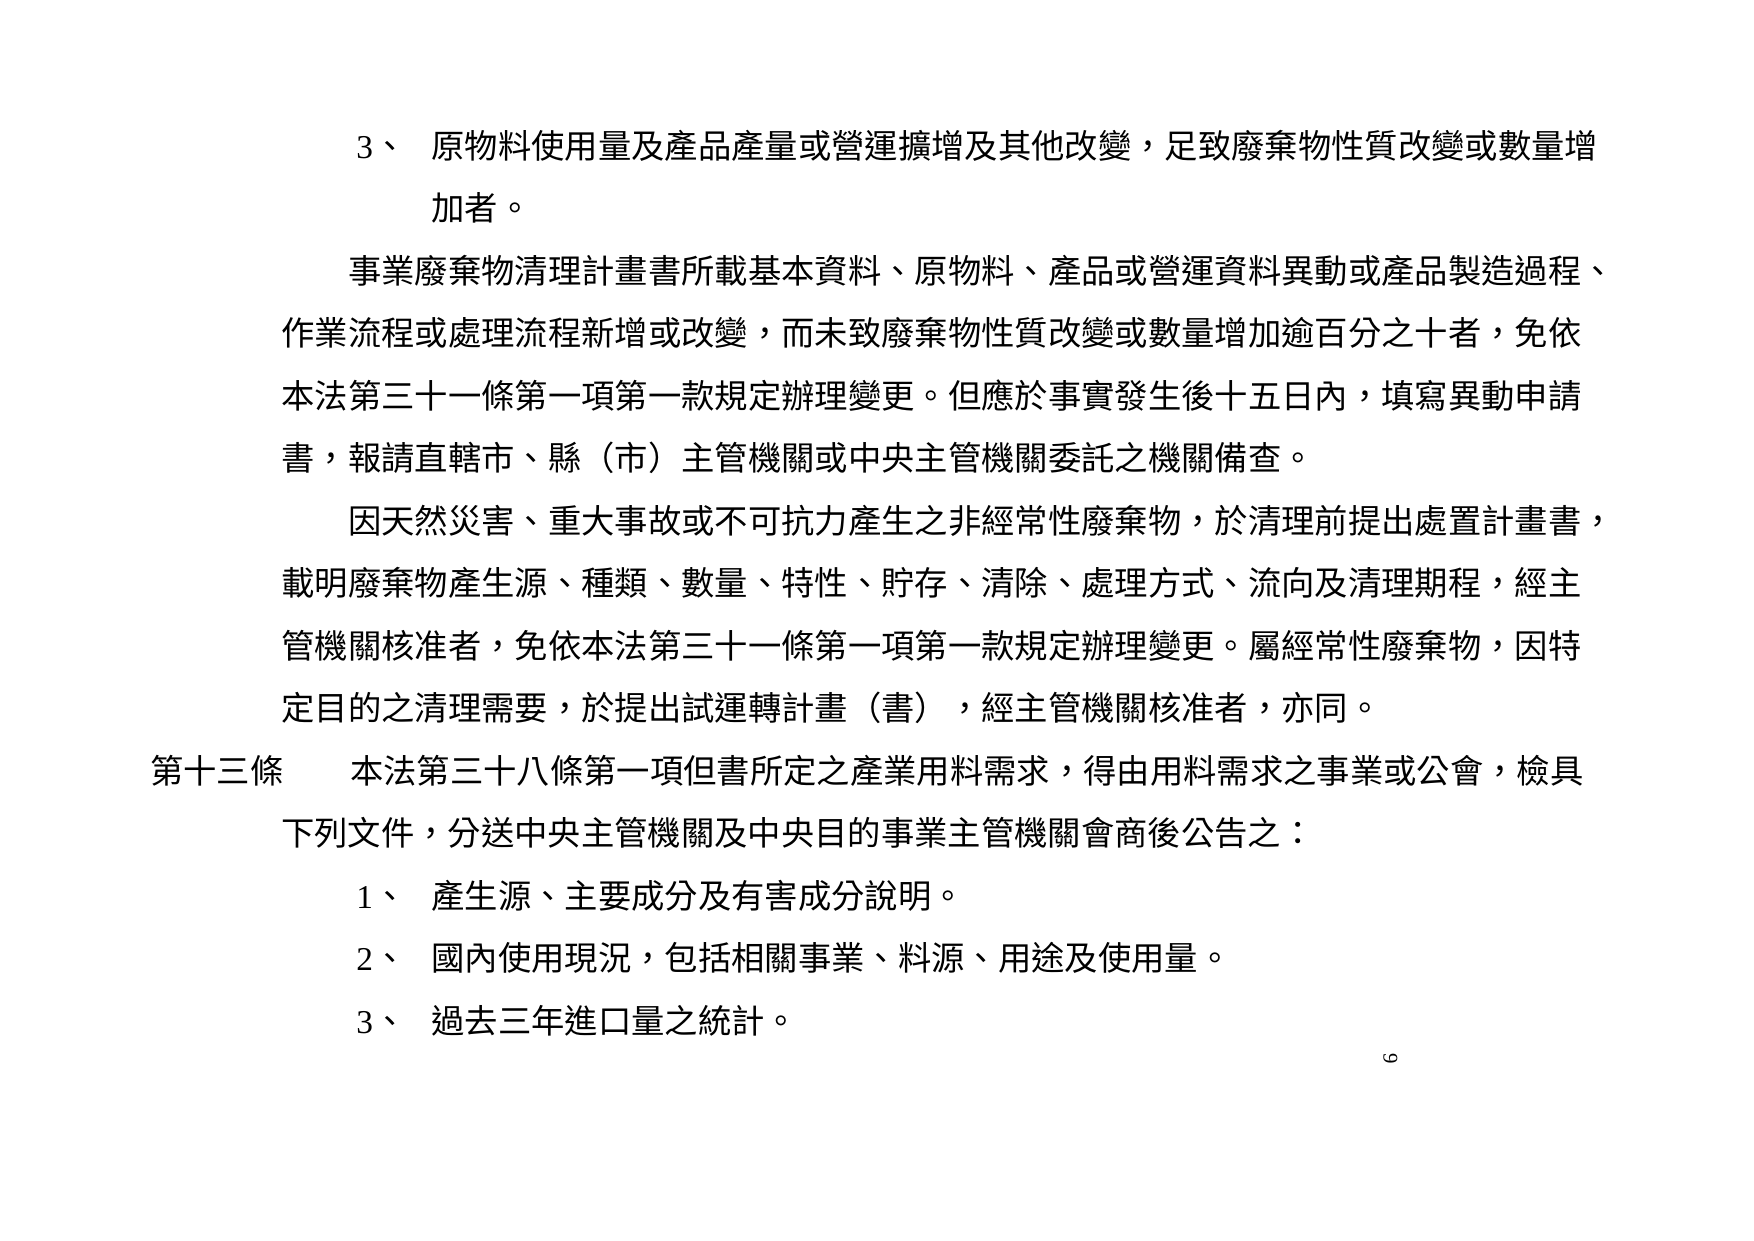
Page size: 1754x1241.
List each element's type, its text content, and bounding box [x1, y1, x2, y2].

list 產生源、主要成分及有害成分說明。 [356, 852, 1604, 914]
list 過去三年進口量之統計。 [356, 977, 1604, 1039]
text 因天然災害、重大事故或不可抗力產生之非經常性廢棄物，於清理前提出處置計畫書，載明廢棄物產生源、種類、數量、特性、貯存、清除、處理方式、流向及清理期程，經主管機關核准者，免依本法第三十一條第一項第一款規定辦理變更。屬經常性廢棄物，因特定目的之清理需要，於提出試運轉計畫（書），經主管機關核准者，亦同。 [281, 477, 1604, 727]
text 事業廢棄物清理計畫書所載基本資料、原物料、產品或營運資料異動或產品製造過程、作業流程或處理流程新增或改變，而未致廢棄物性質改變或數量增加逾百分之十者，免依本法第三十一條第一項第一款規定辦理變更。但應於事實發生後十五日內，填寫異動申請書，報請直轄市、縣（市）主管機關或中央主管機關委託之機關備查。 [281, 227, 1604, 477]
text 第十三條 本法第三十八條第一項但書所定之產業用料需求，得由用料需求之事業或公會，檢具下列文件，分送中央主管機關及中央目的事業主管機關會商後公告之： [150, 727, 1604, 852]
list 國內使用現況，包括相關事業、料源、用途及使用量。 [356, 914, 1604, 977]
list 原物料使用量及產品產量或營運擴增及其他改變，足致廢棄物性質改變或數量增加者。 [356, 102, 1604, 227]
